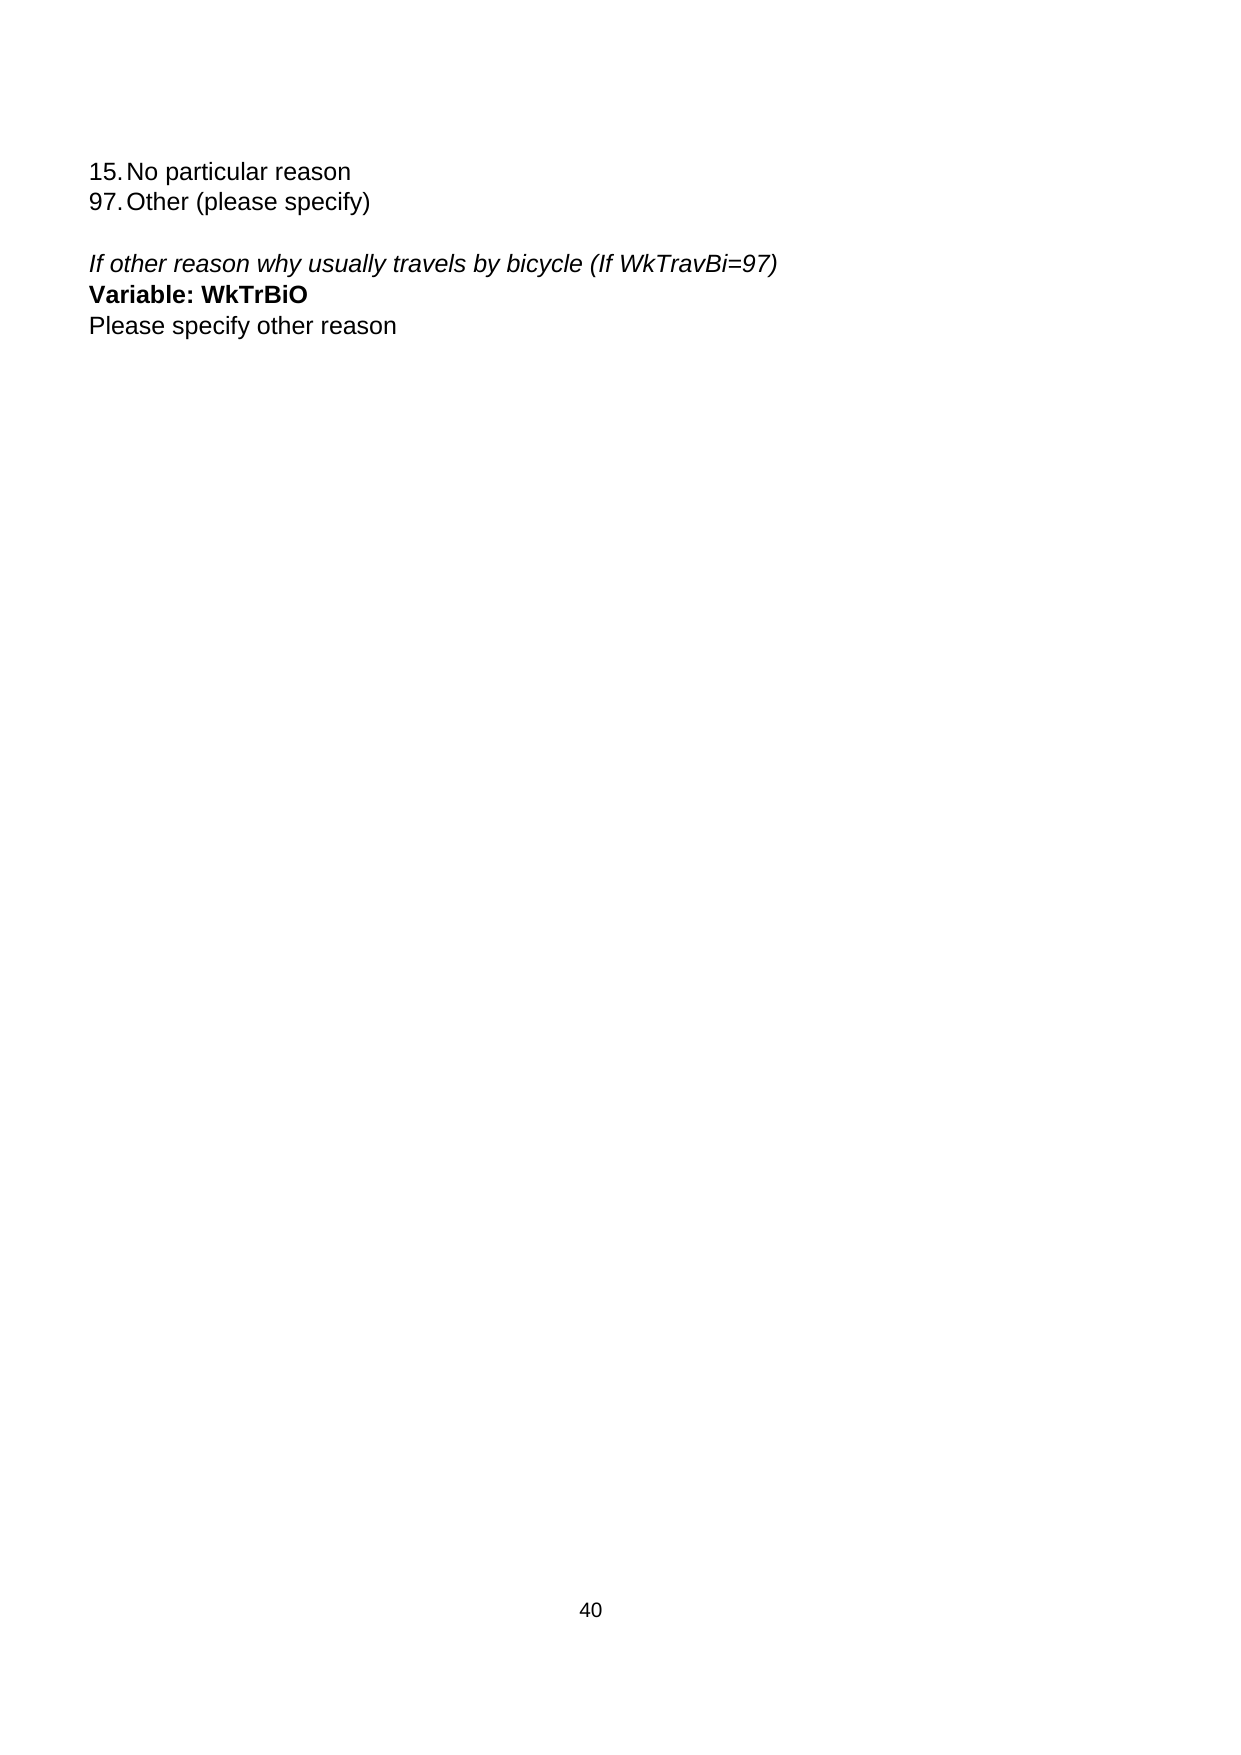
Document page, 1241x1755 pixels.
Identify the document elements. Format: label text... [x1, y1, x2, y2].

text Variable: WkTrBiO [89, 280, 1093, 308]
text Please specify other reason [89, 311, 1093, 339]
list Other (please specify) [89, 187, 1093, 216]
text If other reason why usually travels by bicycle (If WkTravBi=97) [89, 249, 1093, 278]
list No particular reason [89, 156, 1093, 185]
